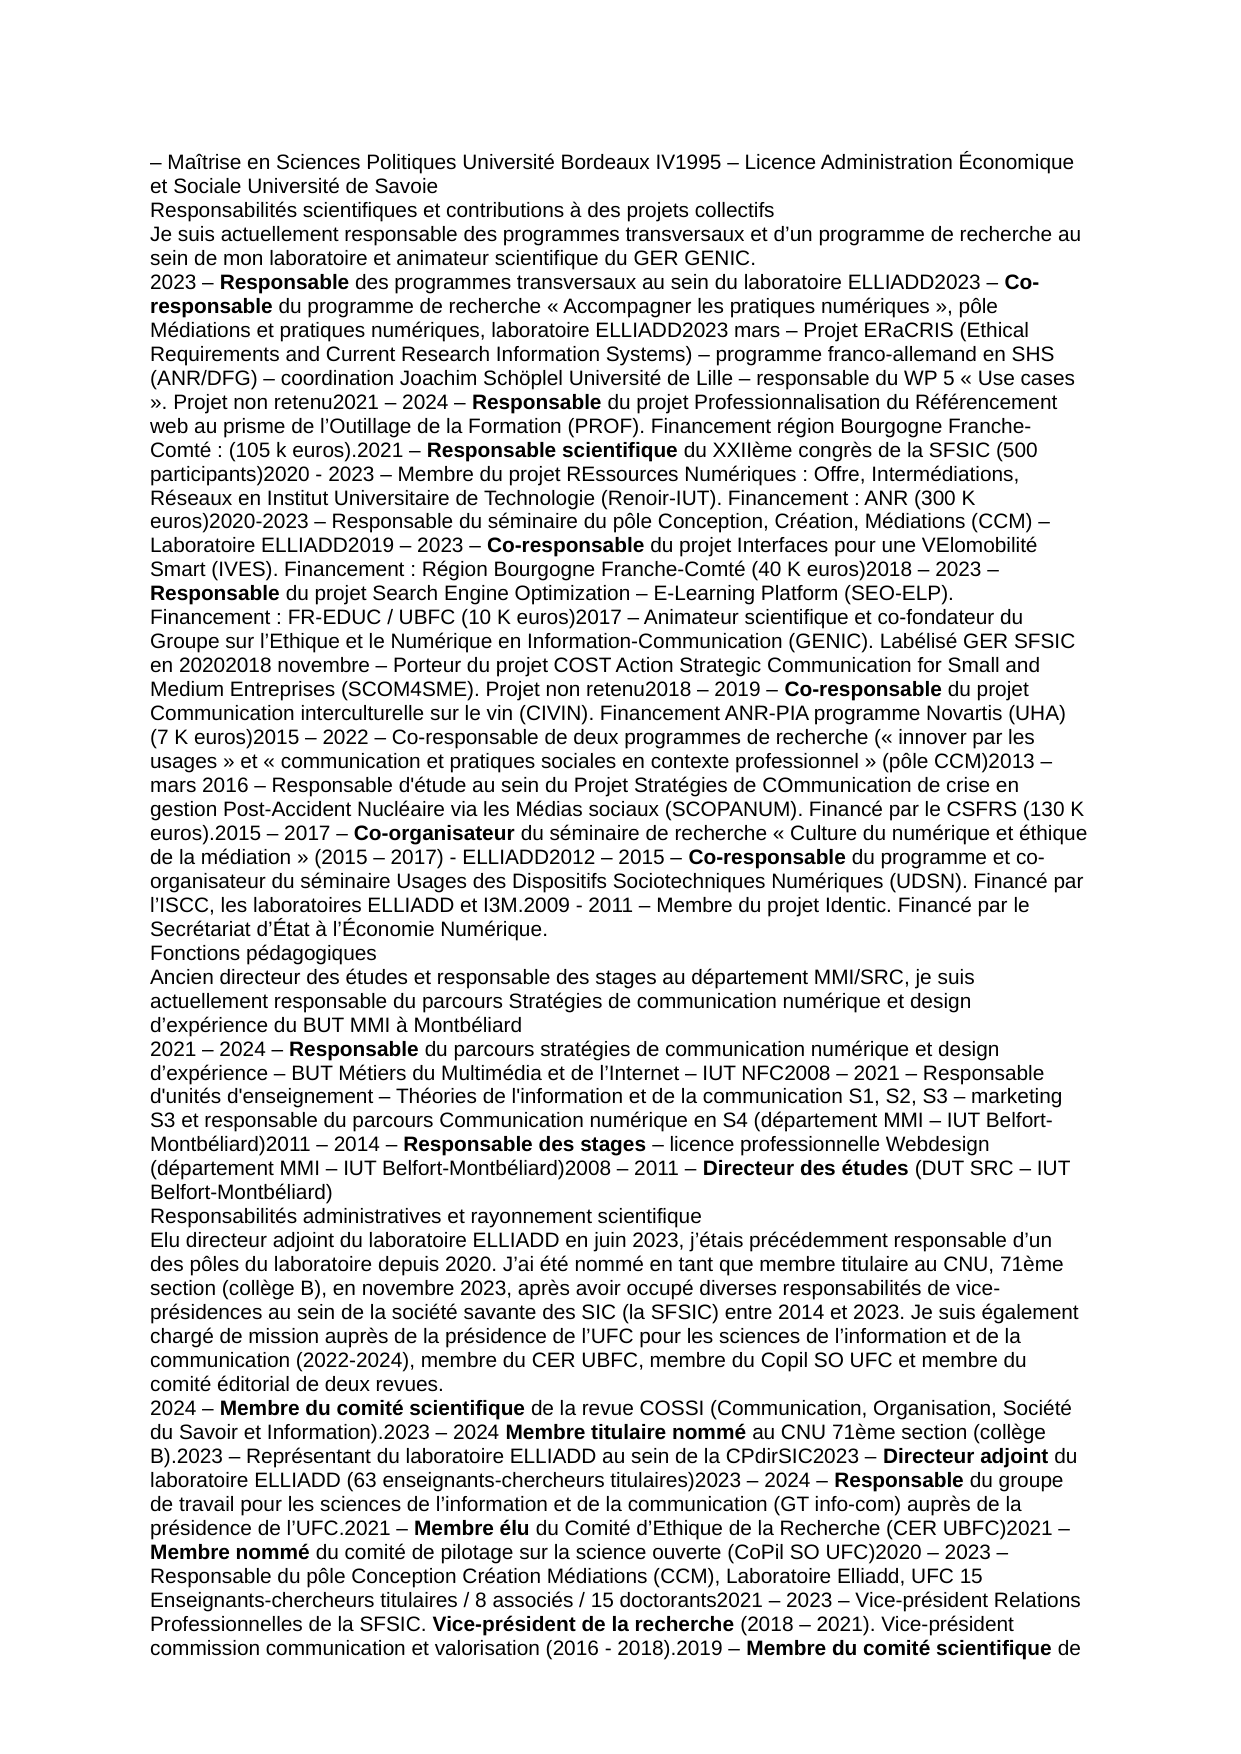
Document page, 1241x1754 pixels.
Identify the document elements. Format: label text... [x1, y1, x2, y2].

text Ancien directeur des études et responsable des stages au département MMI/SRC, je suis actuellement responsable du parcours Stratégies de communication numérique et design d’expérience du BUT MMI à Montbéliard [150, 964, 1090, 1036]
text Je suis actuellement responsable des programmes transversaux et d’un programme de recherche au sein de mon laboratoire et animateur scientifique du GER GENIC. [150, 222, 1090, 270]
text 2021 – 2024 – Responsable du parcours stratégies de communication numérique et design d’expérience – BUT Métiers du Multimédia et de l’Internet – IUT NFC2008 – 2021 – Responsable d'unités d'enseignement – Théories de l'information et de la communication S1, S2, S3 – marketing S3 et responsable du parcours Communication numérique en S4 (département MMI – IUT Belfort-Montbéliard)2011 – 2014 – Responsable des stages – licence professionnelle Webdesign (département MMI – IUT Belfort-Montbéliard)2008 – 2011 – Directeur des études (DUT SRC – IUT Belfort-Montbéliard) [150, 1036, 1090, 1204]
subtitle Responsabilités administratives et rayonnement scientifique [150, 1204, 1090, 1228]
subtitle Responsabilités scientifiques et contributions à des projets collectifs [150, 198, 1090, 222]
text 2024 – Membre du comité scientifique de la revue COSSI (Communication, Organisation, Société du Savoir et Information).2023 – 2024 Membre titulaire nommé au CNU 71ème section (collège B).2023 – Représentant du laboratoire ELLIADD au sein de la CPdirSIC2023 – Directeur adjoint du laboratoire ELLIADD (63 enseignants-chercheurs titulaires)2023 – 2024 – Responsable du groupe de travail pour les sciences de l’information et de la communication (GT info-com) auprès de la présidence de l’UFC.2021 – Membre élu du Comité d’Ethique de la Recherche (CER UBFC)2021 – Membre nommé du comité de pilotage sur la science ouverte (CoPil SO UFC)2020 – 2023 – Responsable du pôle Conception Création Médiations (CCM), Laboratoire Elliadd, UFC 15 Enseignants-chercheurs titulaires / 8 associés / 15 doctorants2021 – 2023 – Vice-président Relations Professionnelles de la SFSIC. Vice-président de la recherche (2018 – 2021). Vice-président commission communication et valorisation (2016 - 2018).2019 – Membre du comité scientifique de [150, 1396, 1090, 1659]
text 2023 – Responsable des programmes transversaux au sein du laboratoire ELLIADD2023 – Co-responsable du programme de recherche « Accompagner les pratiques numériques », pôle Médiations et pratiques numériques, laboratoire ELLIADD2023 mars – Projet ERaCRIS (Ethical Requirements and Current Research Information Systems) – programme franco-allemand en SHS (ANR/DFG) – coordination Joachim Schöplel Université de Lille – responsable du WP 5 « Use cases ». Projet non retenu2021 – 2024 – Responsable du projet Professionnalisation du Référencement web au prisme de l’Outillage de la Formation (PROF). Financement région Bourgogne Franche-Comté : (105 k euros).2021 – Responsable scientifique du XXIIème congrès de la SFSIC (500 participants)2020 - 2023 – Membre du projet REssources Numériques : Offre, Intermédiations, Réseaux en Institut Universitaire de Technologie (Renoir-IUT). Financement : ANR (300 K euros)2020-2023 – Responsable du séminaire du pôle Conception, Création, Médiations (CCM) – Laboratoire ELLIADD2019 – 2023 – Co-responsable du projet Interfaces pour une VElomobilité Smart (IVES). Financement : Région Bourgogne Franche-Comté (40 K euros)2018 – 2023 – Responsable du projet Search Engine Optimization – E-Learning Platform (SEO-ELP). Financement : FR-EDUC / UBFC (10 K euros)2017 – Animateur scientifique et co-fondateur du Groupe sur l’Ethique et le Numérique en Information-Communication (GENIC). Labélisé GER SFSIC en 20202018 novembre – Porteur du projet COST Action Strategic Communication for Small and Medium Entreprises (SCOM4SME). Projet non retenu2018 – 2019 – Co-responsable du projet Communication interculturelle sur le vin (CIVIN). Financement ANR-PIA programme Novartis (UHA) (7 K euros)2015 – 2022 – Co-responsable de deux programmes de recherche (« innover par les usages » et « communication et pratiques sociales en contexte professionnel » (pôle CCM)2013 – mars 2016 – Responsable d'étude au sein du Projet Stratégies de COmmunication de crise en gestion Post-Accident Nucléaire via les Médias sociaux (SCOPANUM). Financé par le CSFRS (130 K euros).2015 – 2017 – Co-organisateur du séminaire de recherche « Culture du numérique et éthique de la médiation » (2015 – 2017) - ELLIADD2012 – 2015 – Co-responsable du programme et co-organisateur du séminaire Usages des Dispositifs Sociotechniques Numériques (UDSN). Financé par l’ISCC, les laboratoires ELLIADD et I3M.2009 - 2011 – Membre du projet Identic. Financé par le Secrétariat d’État à l’Économie Numérique. [150, 270, 1090, 941]
text Elu directeur adjoint du laboratoire ELLIADD en juin 2023, j’étais précédemment responsable d’un des pôles du laboratoire depuis 2020. J’ai été nommé en tant que membre titulaire au CNU, 71ème section (collège B), en novembre 2023, après avoir occupé diverses responsabilités de vice-présidences au sein de la société savante des SIC (la SFSIC) entre 2014 et 2023. Je suis également chargé de mission auprès de la présidence de l’UFC pour les sciences de l’information et de la communication (2022-2024), membre du CER UBFC, membre du Copil SO UFC et membre du comité éditorial de deux revues. [150, 1228, 1090, 1396]
text – Maîtrise en Sciences Politiques Université Bordeaux IV1995 – Licence Administration Économique et Sociale Université de Savoie [150, 150, 1090, 198]
subtitle Fonctions pédagogiques [150, 941, 1090, 964]
